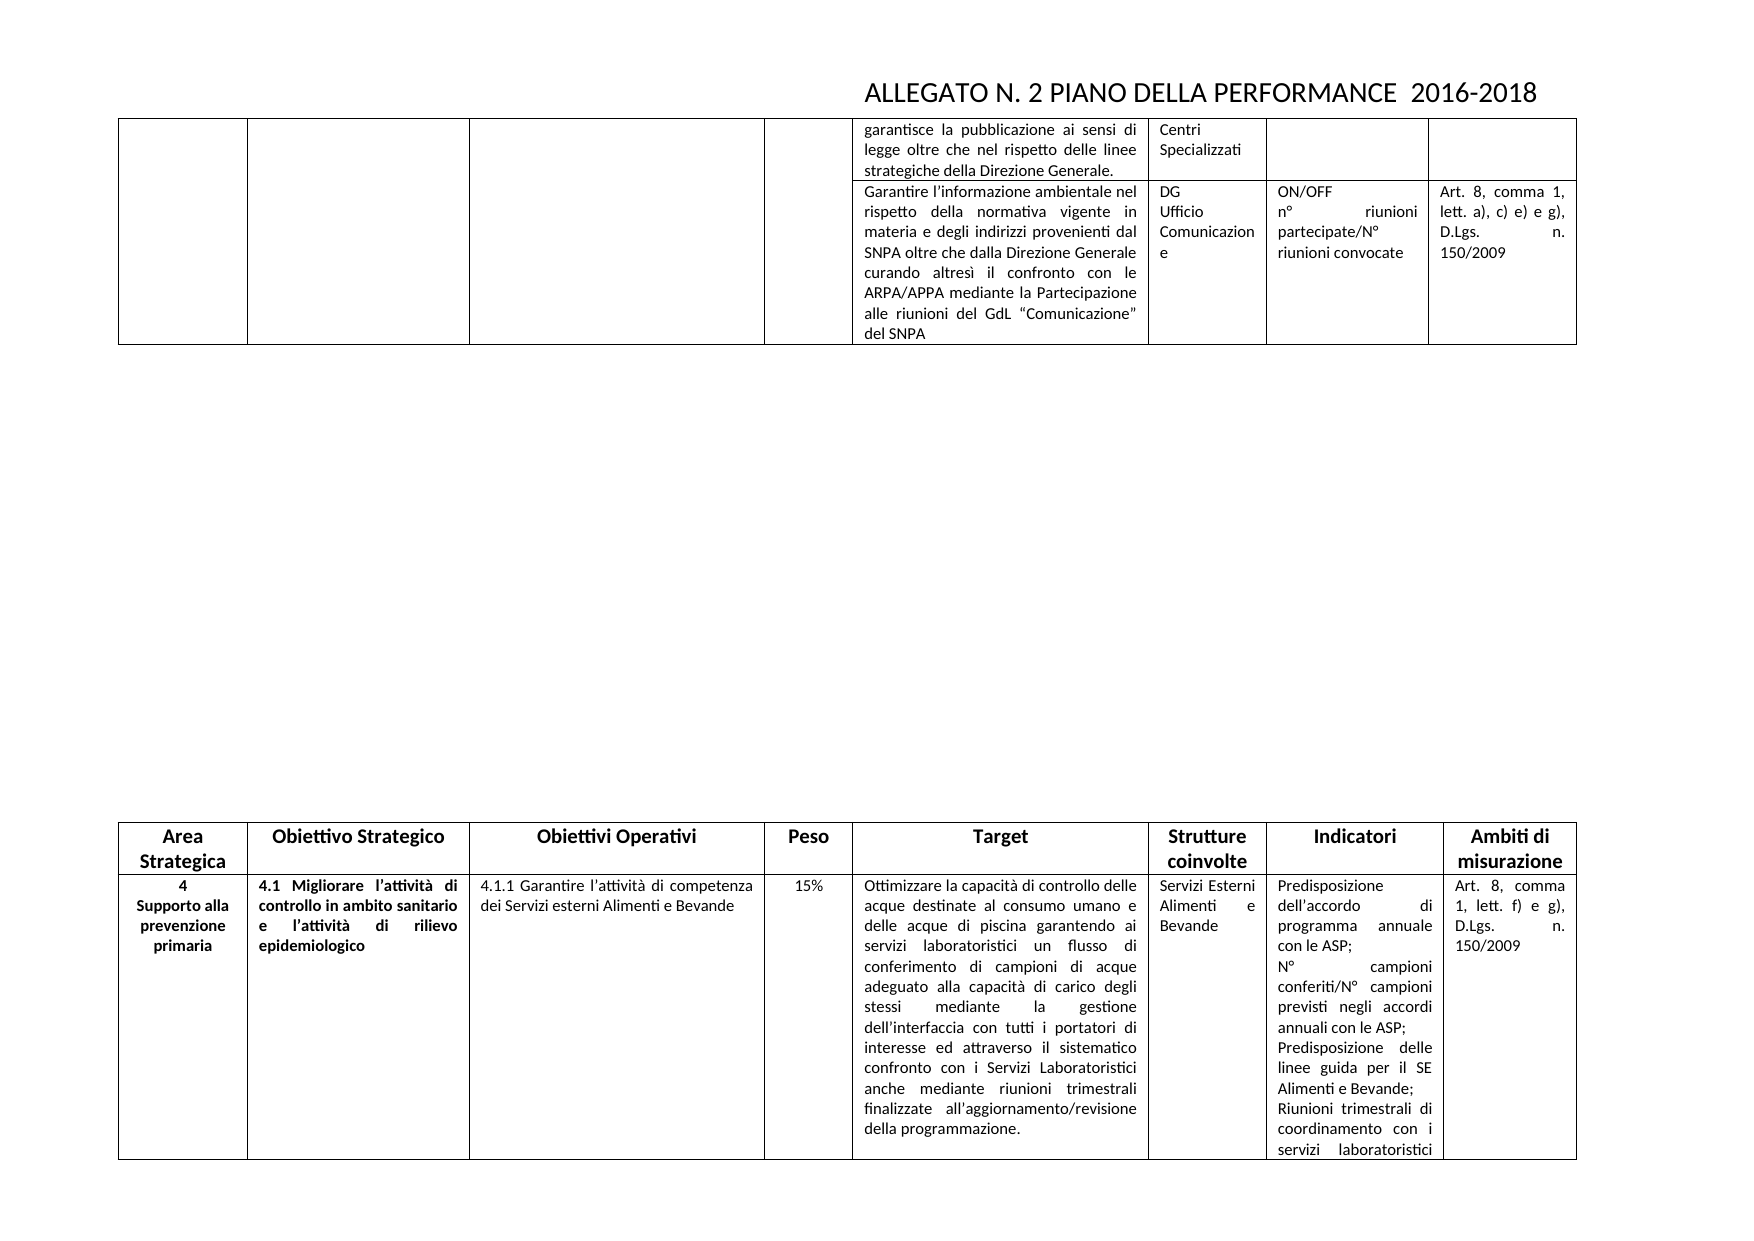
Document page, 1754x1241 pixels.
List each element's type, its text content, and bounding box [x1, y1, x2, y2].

table_header Indicatori [1267, 823, 1443, 874]
table_cell 15% [765, 875, 852, 1159]
table_header Area Strategica [119, 823, 247, 874]
table_header Obiettivi Operativi [470, 823, 764, 874]
table_cell Garantire l’informazione ambientale nel rispetto della normativa vigente in materia e degli indirizzi provenienti dal SNPA oltre che dalla Direzione Generale curando altresì il confronto con le ARPA/APPA mediante la Partecipazione alle riunioni del GdL “Comunicazione” del SNPA [853, 181, 1148, 344]
table_cell Predisposizione dell’accordo di programma annuale con le ASP; N° campioni conferiti/N° campioni previsti negli accordi annuali con le ASP; Predisposizione delle linee guida per il SE Alimenti e Bevande; Riunioni trimestrali di coordinamento con i servizi laboratoristici [1267, 875, 1443, 1159]
table_header Strutture coinvolte [1149, 823, 1266, 874]
table_cell [470, 119, 764, 344]
table_cell [765, 119, 852, 344]
table_cell Art. 8, comma 1, lett. a), c) e) e g), D.Lgs. n. 150/2009 [1429, 181, 1576, 344]
table_cell 4.1 Migliorare l’attività di controllo in ambito sanitario e l’attività di rilievo epidemiologico [248, 875, 469, 1159]
table_cell DG Ufficio Comunicazione [1149, 181, 1266, 344]
table_header Ambiti di misurazione [1444, 823, 1576, 874]
table_cell [1429, 119, 1576, 180]
table_cell Ottimizzare la capacità di controllo delle acque destinate al consumo umano e delle acque di piscina garantendo ai servizi laboratoristici un flusso di conferimento di campioni di acque adeguato alla capacità di carico degli stessi mediante la gestione dell’interfaccia con tutti i portatori di interesse ed attraverso il sistematico confronto con i Servizi Laboratoristici anche mediante riunioni trimestrali finalizzate all’aggiornamento/revisione della programmazione. [853, 875, 1148, 1159]
table_cell Centri Specializzati [1149, 119, 1266, 180]
table_cell 4.1.1 Garantire l’attività di competenza dei Servizi esterni Alimenti e Bevande [470, 875, 764, 1159]
table_header Obiettivo Strategico [248, 823, 469, 874]
table_cell [1267, 119, 1428, 180]
table_cell garantisce la pubblicazione ai sensi di legge oltre che nel rispetto delle linee strategiche della Direzione Generale. [853, 119, 1148, 180]
table_cell Art. 8, comma 1, lett. f) e g), D.Lgs. n. 150/2009 [1444, 875, 1576, 1159]
table_cell Servizi Esterni Alimenti e Bevande [1149, 875, 1266, 1159]
table_cell [248, 119, 469, 344]
table_header Peso [765, 823, 852, 874]
table_cell ON/OFF n° riunioni partecipate/N° riunioni convocate [1267, 181, 1428, 344]
table_cell [119, 119, 247, 344]
table_header Target [853, 823, 1148, 874]
table_cell 4 Supporto alla prevenzione primaria [119, 875, 247, 1159]
